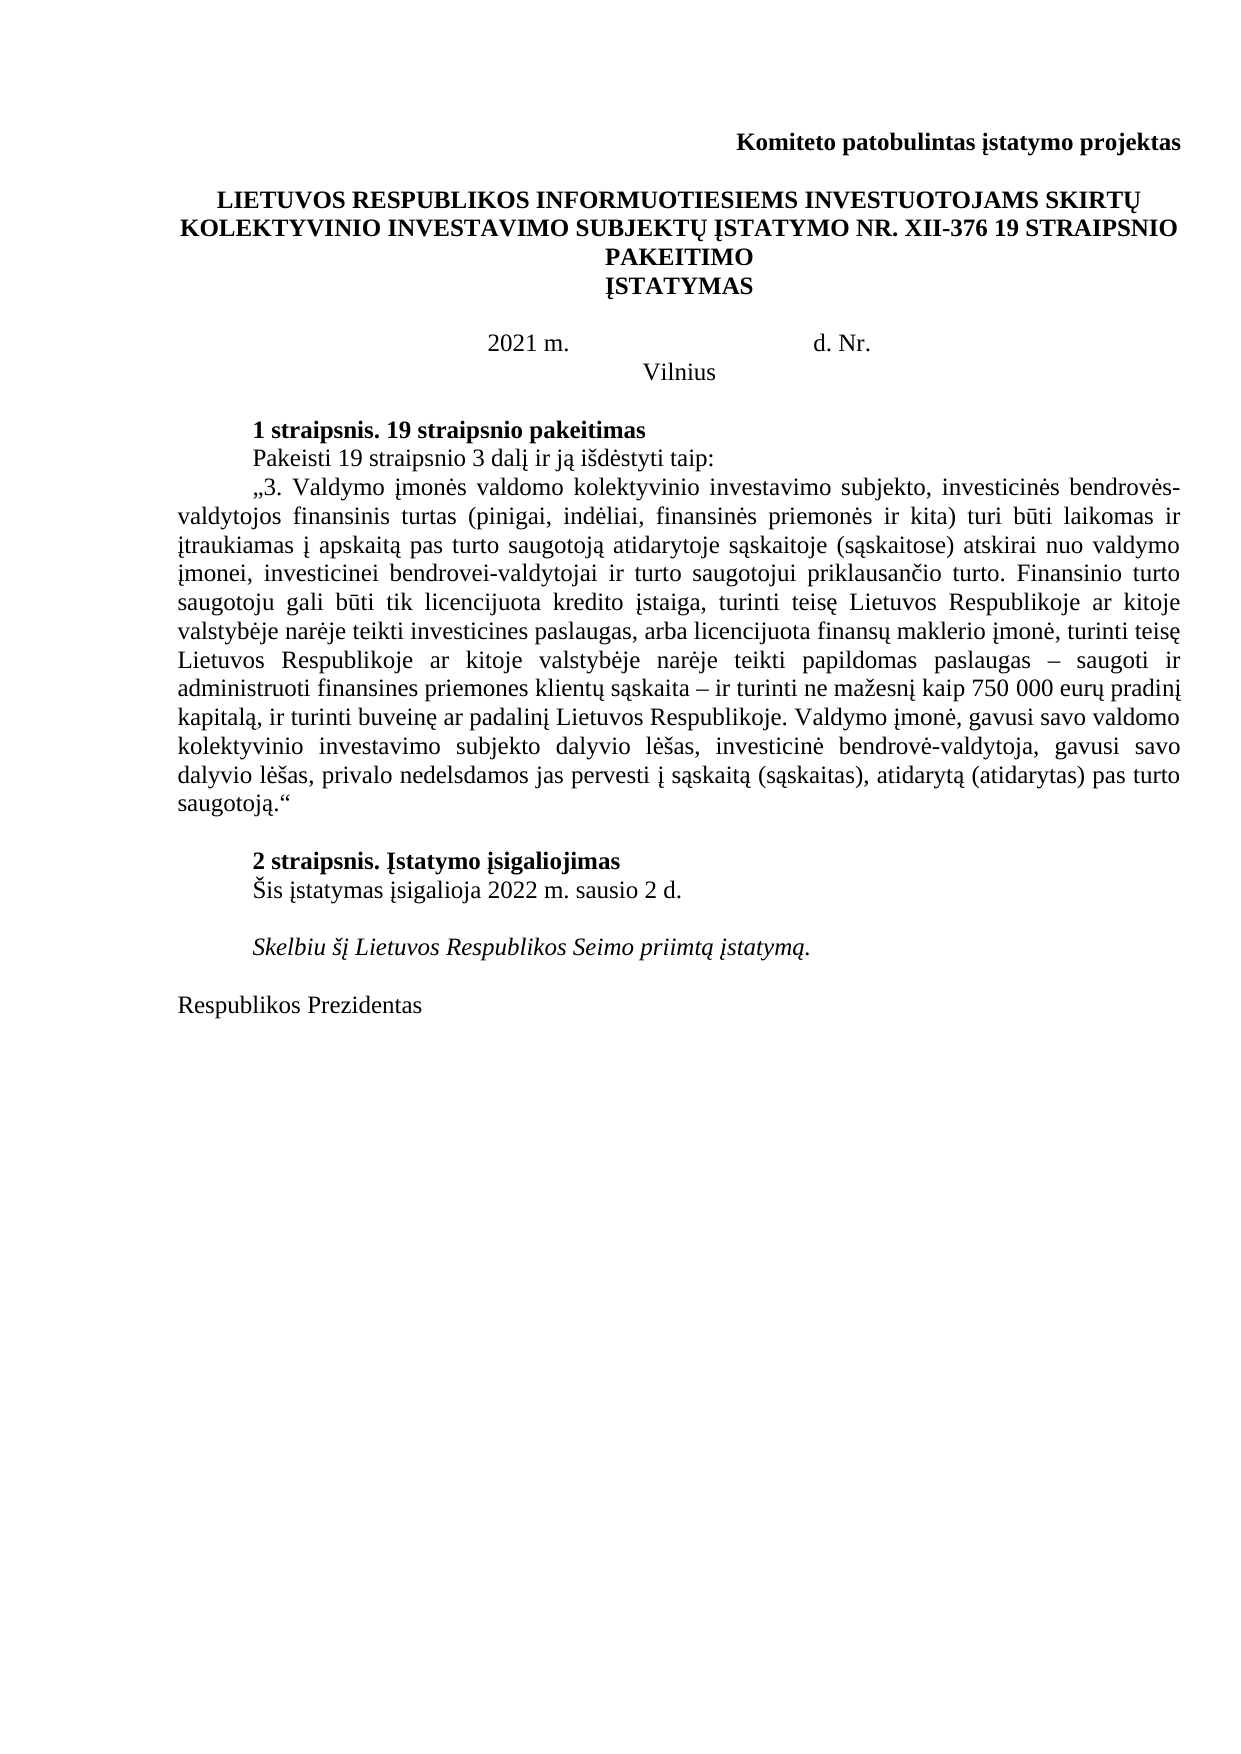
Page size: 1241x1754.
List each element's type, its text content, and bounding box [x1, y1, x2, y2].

text 2 straipsnis. Įstatymo įsigaliojimas [177, 846, 1181, 875]
text 1 straipsnis. 19 straipsnio pakeitimas [177, 415, 1181, 443]
text Respublikos Prezidentas [177, 990, 1181, 1018]
text Pakeisti 19 straipsnio 3 dalį ir ją išdėstyti taip: [252, 443, 1181, 472]
text „3. Valdymo įmonės valdomo kolektyvinio investavimo subjekto, investicinės bendrovės-valdytojos finansinis turtas (pinigai, indėliai, finansinės priemonės ir kita) turi būti laikomas ir įtraukiamas į apskaitą pas turto saugotoją atidarytoje sąskaitoje (sąskaitose) atskirai nuo valdymo įmonei, investicinei bendrovei-valdytojai ir turto saugotojui priklausančio turto. Finansinio turto saugotoju gali būti tik licencijuota kredito įstaiga, turinti teisę Lietuvos Respublikoje ar kitoje valstybėje narėje teikti investicines paslaugas, arba licencijuota finansų maklerio įmonė, turinti teisę Lietuvos Respublikoje ar kitoje valstybėje narėje teikti papildomas paslaugas – saugoti ir administruoti finansines priemones klientų sąskaita – ir turinti ne mažesnį kaip 750 000 eurų pradinį kapitalą, ir turinti buveinę ar padalinį Lietuvos Respublikoje. Valdymo įmonė, gavusi savo valdomo kolektyvinio investavimo subjekto dalyvio lėšas, investicinė bendrovė-valdytoja, gavusi savo dalyvio lėšas, privalo nedelsdamos jas pervesti į sąskaitą (sąskaitas), atidarytą (atidarytas) pas turto saugotoją.“ [177, 472, 1181, 817]
text Komiteto patobulintas įstatymo projektas [723, 127, 1181, 156]
text Skelbiu šį Lietuvos Respublikos Seimo priimtą įstatymą. [177, 932, 1181, 961]
text Vilnius [177, 357, 1181, 386]
text Šis įstatymas įsigalioja 2022 m. sausio 2 d. [177, 875, 1181, 903]
text LIETUVOS RESPUBLIKOS INFORMUOTIESIEMS INVESTUOTOJAMS SKIRTŲ KOLEKTYVINIO INVESTAVIMO SUBJEKTŲ ĮSTATYMO NR. XII-376 19 STRAIPSNIO PAKEITIMO [177, 185, 1181, 271]
text ĮSTATYMAS [177, 271, 1181, 300]
text 2021 m. d. Nr. [177, 328, 1181, 357]
